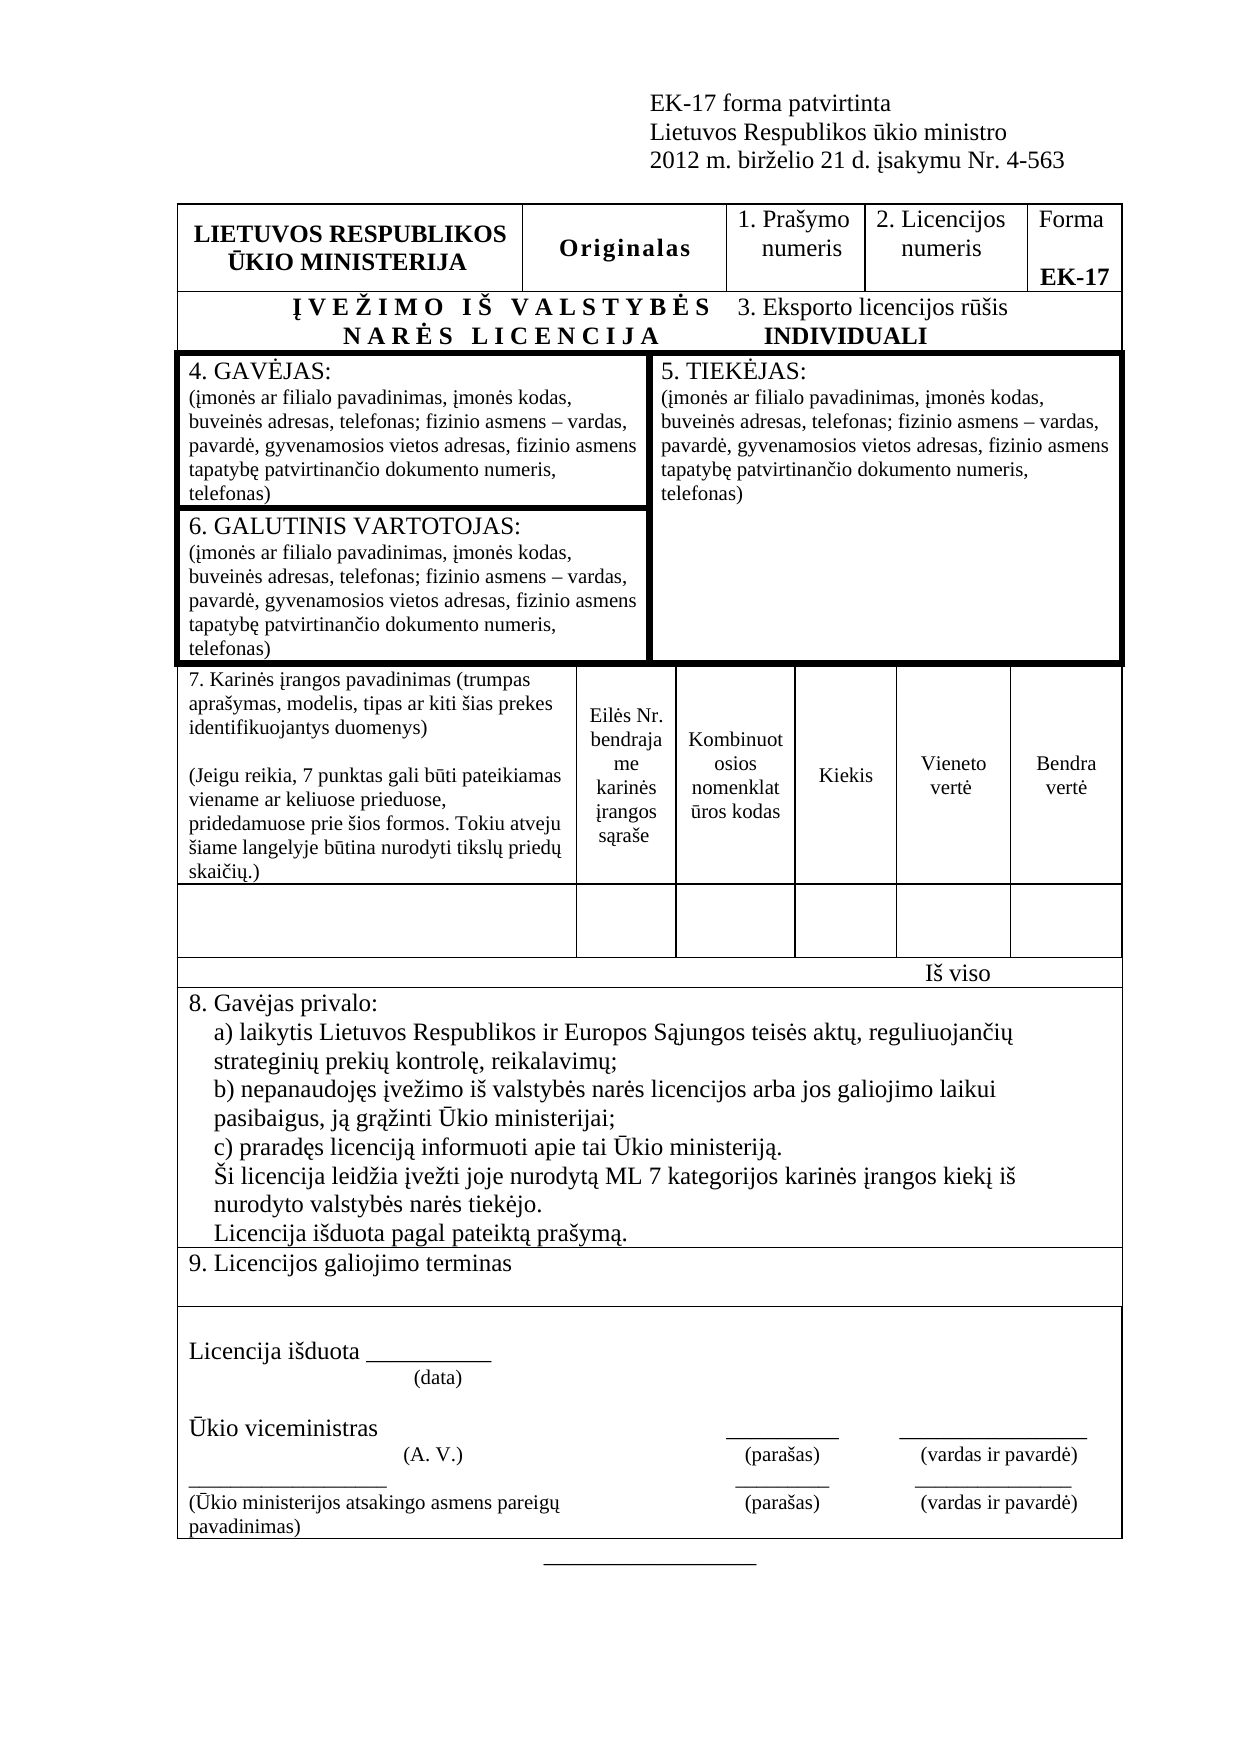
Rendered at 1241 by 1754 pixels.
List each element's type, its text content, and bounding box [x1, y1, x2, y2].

table_cell Kombinuotosios nomenklatūros kodas [677, 667, 794, 883]
table_header Forma EK-17 [1028, 205, 1121, 291]
table_cell _________ (parašas) [689, 1413, 876, 1466]
table_cell Ūkio viceministras (A. V.) [178, 1413, 688, 1466]
table_cell 9. Licencijos galiojimo terminas [178, 1248, 1122, 1306]
table_cell Bendra vertė [1011, 667, 1121, 883]
table_header Originalas [523, 205, 726, 291]
table_cell Kiekis [796, 667, 896, 883]
table_header 2. Licencijos numeris [866, 205, 1027, 291]
table_cell [178, 292, 226, 350]
table_cell [1011, 885, 1121, 957]
table_cell 8. Gavėjas privalo: a) laikytis Lietuvos Respublikos ir Europos Sąjungos teisės aktų, reguliuojančių strateginių prekių kontrolę, reikalavimų; b) nepanaudojęs įvežimo iš valstybės narės licencijos arba jos galiojimo laikui pasibaigus, ją grąžinti Ūkio ministerijai; c) praradęs licenciją informuoti apie tai Ūkio ministeriją. Ši licencija leidžia įvežti joje nurodytą ML 7 kategorijos karinės įrangos kiekį iš nurodyto valstybės narės tiekėjo. Licencija išduota pagal pateiktą prašymą. [178, 988, 1063, 1247]
table_cell [178, 885, 576, 957]
table_cell [577, 885, 675, 957]
table_cell _______________ (vardas ir pavardė) [876, 1413, 1121, 1466]
table_cell Iš viso [914, 958, 1122, 987]
table_cell [689, 1307, 876, 1413]
table_cell _________ (parašas) [689, 1466, 876, 1538]
table_header LIETUVOS RESPUBLIKOS ŪKIO MINISTERIJA [178, 205, 522, 291]
table_cell 6. GALUTINIS VARTOTOJAS: (įmonės ar filialo pavadinimas, įmonės kodas, buveinės adresas, telefonas; fizinio asmens – vardas, pavardė, gyvenamosios vietos adresas, fizinio asmens tapatybę patvirtinančio dokumento numeris, telefonas) [180, 511, 646, 660]
table_cell [1064, 988, 1122, 1247]
table_cell _______________ (vardas ir pavardė) [876, 1466, 1121, 1538]
table_cell 3. Eksporto licencijos rūšis INDIVIDUALI [726, 292, 1076, 350]
table_cell 4. GAVĖJAS: (įmonės ar filialo pavadinimas, įmonės kodas, buveinės adresas, telefonas; fizinio asmens – vardas, pavardė, gyvenamosios vietos adresas, fizinio asmens tapatybę patvirtinančio dokumento numeris, telefonas) [180, 356, 646, 505]
table_cell 5. TIEKĖJAS: (įmonės ar filialo pavadinimas, įmonės kodas, buveinės adresas, telefonas; fizinio asmens – vardas, pavardė, gyvenamosios vietos adresas, fizinio asmens tapatybę patvirtinančio dokumento numeris, telefonas) [653, 356, 1119, 660]
table_cell [178, 958, 913, 987]
table_cell Licencija išduota __________ (data) [178, 1307, 688, 1413]
text Lietuvos Respublikos ūkio ministro [649, 117, 1122, 145]
table_cell [226, 292, 276, 350]
table_cell Vieneto vertė [897, 667, 1010, 883]
table_cell [677, 885, 794, 957]
table_cell [1076, 292, 1121, 350]
text EK-17 forma patvirtinta [649, 88, 1122, 117]
text 2012 m. birželio 21 d. įsakymu Nr. 4-563 [649, 145, 1122, 174]
text _________________ [177, 1539, 1122, 1568]
table_cell [876, 1307, 1121, 1413]
table_cell ĮVEŽIMO IŠ VALSTYBĖS NARĖS licencija [276, 292, 726, 350]
table_cell [897, 885, 1010, 957]
table_cell ___________________ (Ūkio ministerijos atsakingo asmens pareigų pavadinimas) [178, 1466, 688, 1538]
table_cell Eilės Nr. bendrajame karinės įrangos sąraše [577, 667, 675, 883]
table_cell [796, 885, 896, 957]
table_header 1. Prašymo numeris [727, 205, 864, 291]
table_cell 7. Karinės įrangos pavadinimas (trumpas aprašymas, modelis, tipas ar kiti šias prekes identifikuojantys duomenys) (Jeigu reikia, 7 punktas gali būti pateikiamas viename ar keliuose prieduose, pridedamuose prie šios formos. Tokiu atveju šiame langelyje būtina nurodyti tikslų priedų skaičių.) [178, 667, 576, 883]
